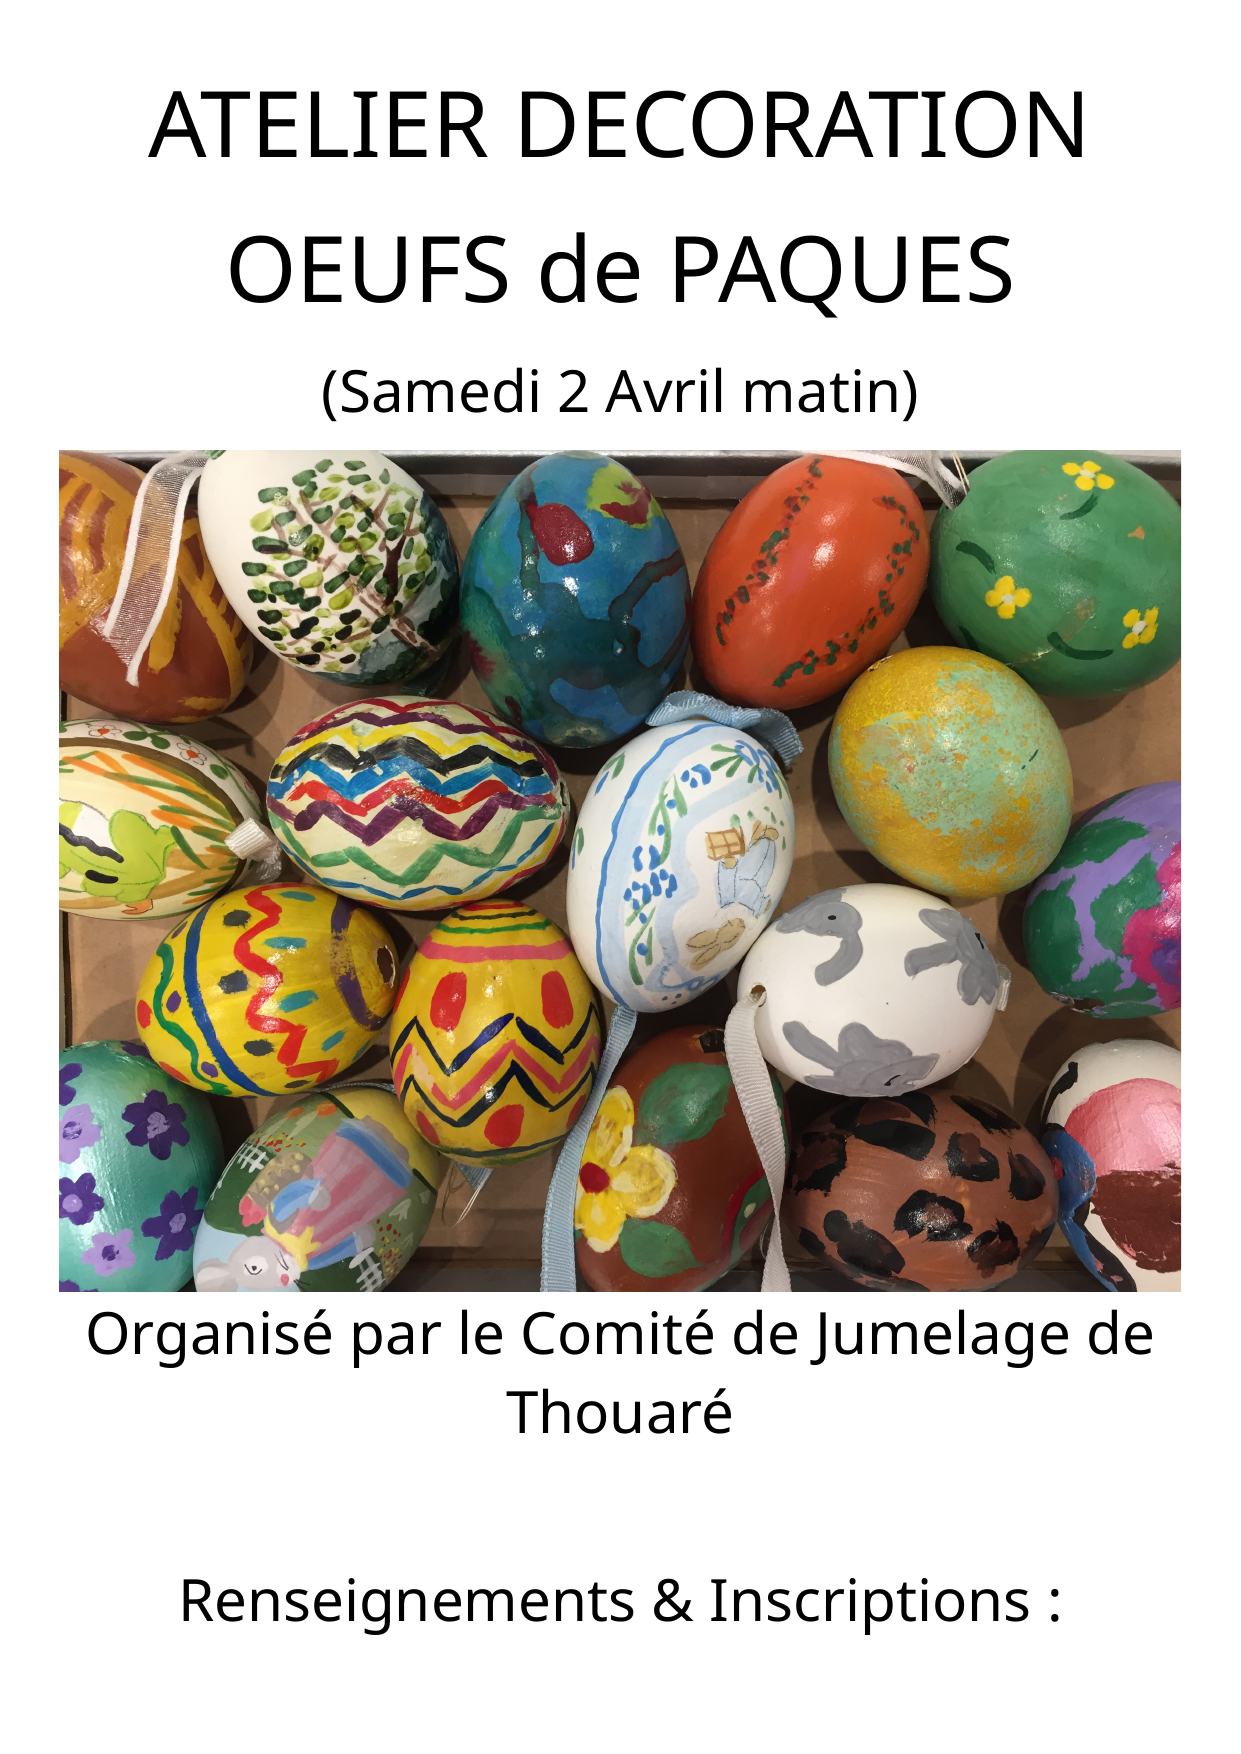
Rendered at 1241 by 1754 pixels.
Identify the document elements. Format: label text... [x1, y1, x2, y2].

text ATELIER DECORATION [59, 59, 1181, 184]
text Organisé par le Comité de Jumelage de Thouaré [59, 1292, 1181, 1451]
text OEUFS de PAQUES [59, 204, 1181, 329]
text Renseignements & Inscriptions : [59, 1559, 1181, 1638]
text (Samedi 2 Avril matin) [59, 350, 1181, 429]
